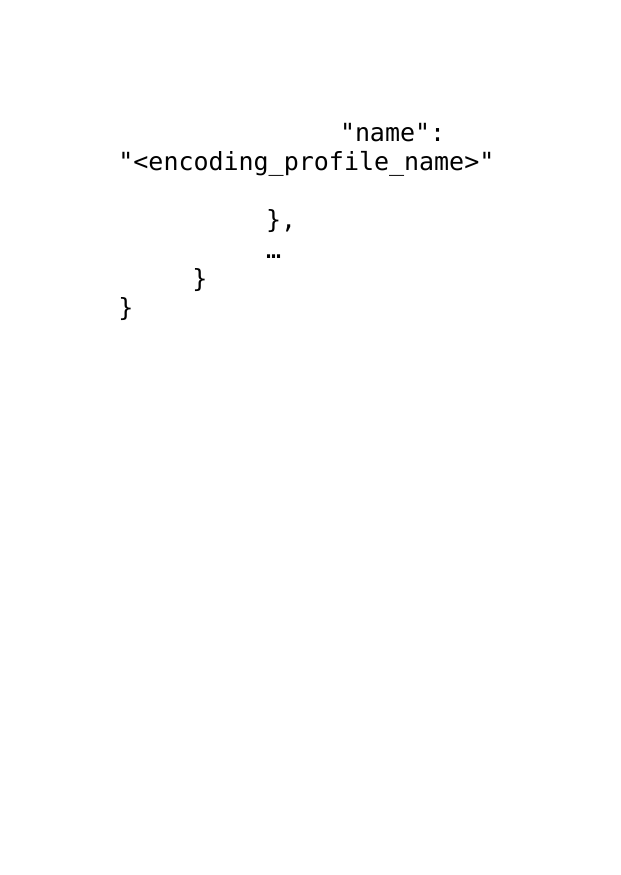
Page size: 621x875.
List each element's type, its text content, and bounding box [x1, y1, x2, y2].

text "name": "<encoding_profile_name>" }, … } } [118, 118, 502, 322]
